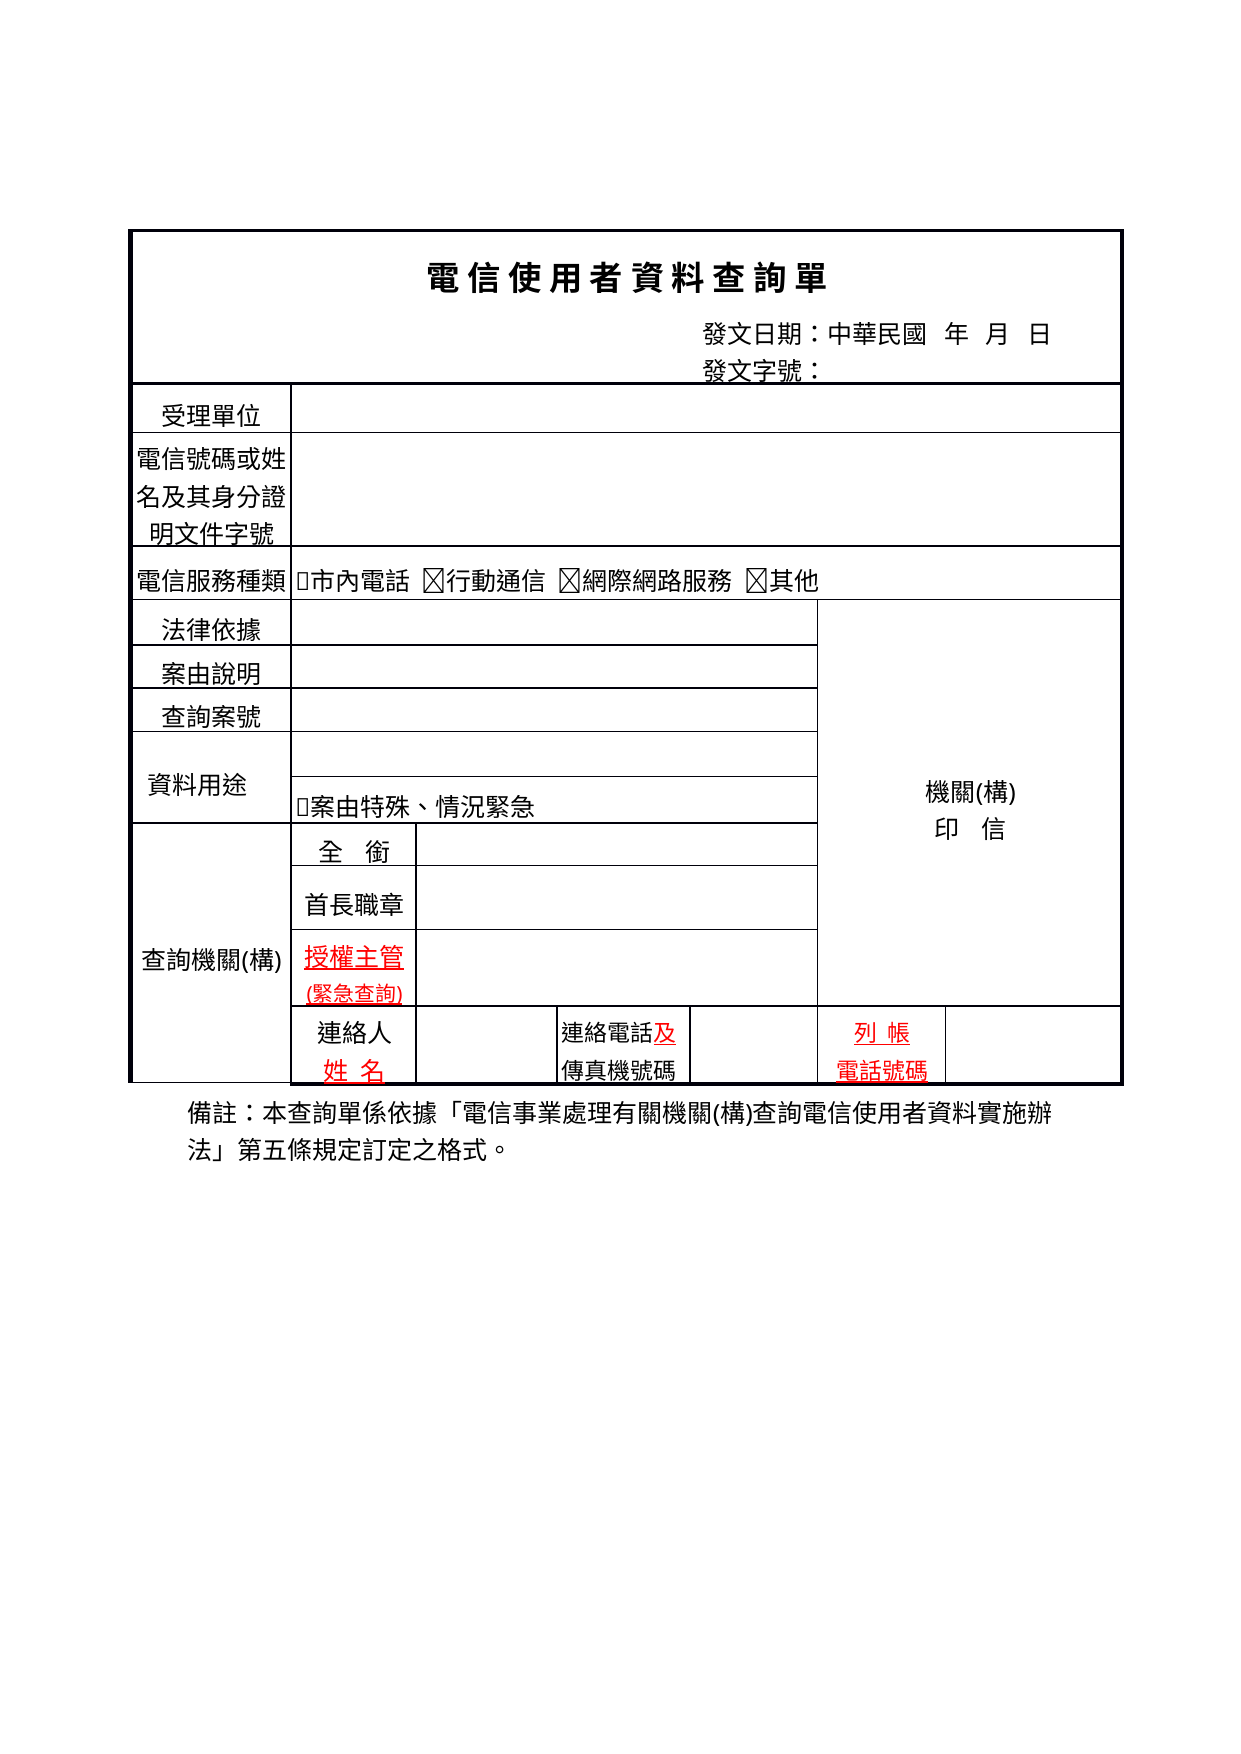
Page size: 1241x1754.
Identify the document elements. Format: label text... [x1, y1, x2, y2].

table_cell 電信服務種類 [133, 547, 290, 599]
text 備註：本查詢單係依據「電信事業處理有關機關(構)查詢電信使用者資料實施辦法」第五條規定訂定之格式。 [187, 1086, 1053, 1161]
table_cell 列 帳 電話號碼 [818, 1007, 945, 1082]
table_cell [417, 930, 817, 1005]
table_cell [292, 689, 817, 731]
table_cell 連絡人 姓 名 [292, 1007, 415, 1082]
table_cell 查詢案號 [133, 689, 290, 731]
table_cell 資料用途 [133, 732, 290, 822]
table_cell [292, 646, 817, 687]
table_cell 市內電話 行動通信 網際網路服務 其他 [292, 547, 1120, 599]
table_cell [292, 385, 1120, 431]
table_cell [292, 600, 817, 644]
table_cell 機關(構) 印 信 [818, 600, 1120, 1005]
table_cell 受理單位 [133, 385, 290, 431]
table_cell 授權主管 (緊急查詢) [292, 930, 415, 1005]
table_cell 案由特殊、情況緊急 [292, 777, 817, 822]
table_cell 連絡電話及傳真機號碼 [558, 1007, 689, 1082]
table_cell [417, 824, 817, 865]
table_header 電 信 使 用 者 資 料 查 詢 單 發文日期：中華民國 年 月 日 發文字號： [133, 232, 1120, 382]
table_cell 首長職章 [292, 866, 415, 928]
table_cell [946, 1007, 1120, 1082]
table_cell [292, 433, 1120, 545]
table_cell 案由說明 [133, 646, 290, 687]
table_cell [691, 1007, 817, 1082]
table_cell 法律依據 [133, 600, 290, 644]
table_cell [417, 866, 817, 928]
table_cell 查詢機關(構) [133, 824, 290, 1082]
table_cell [417, 1007, 556, 1082]
table_cell 電信號碼或姓名及其身分證明文件字號 [133, 433, 290, 545]
table_cell [292, 732, 817, 776]
table_cell 全 銜 [292, 824, 415, 865]
